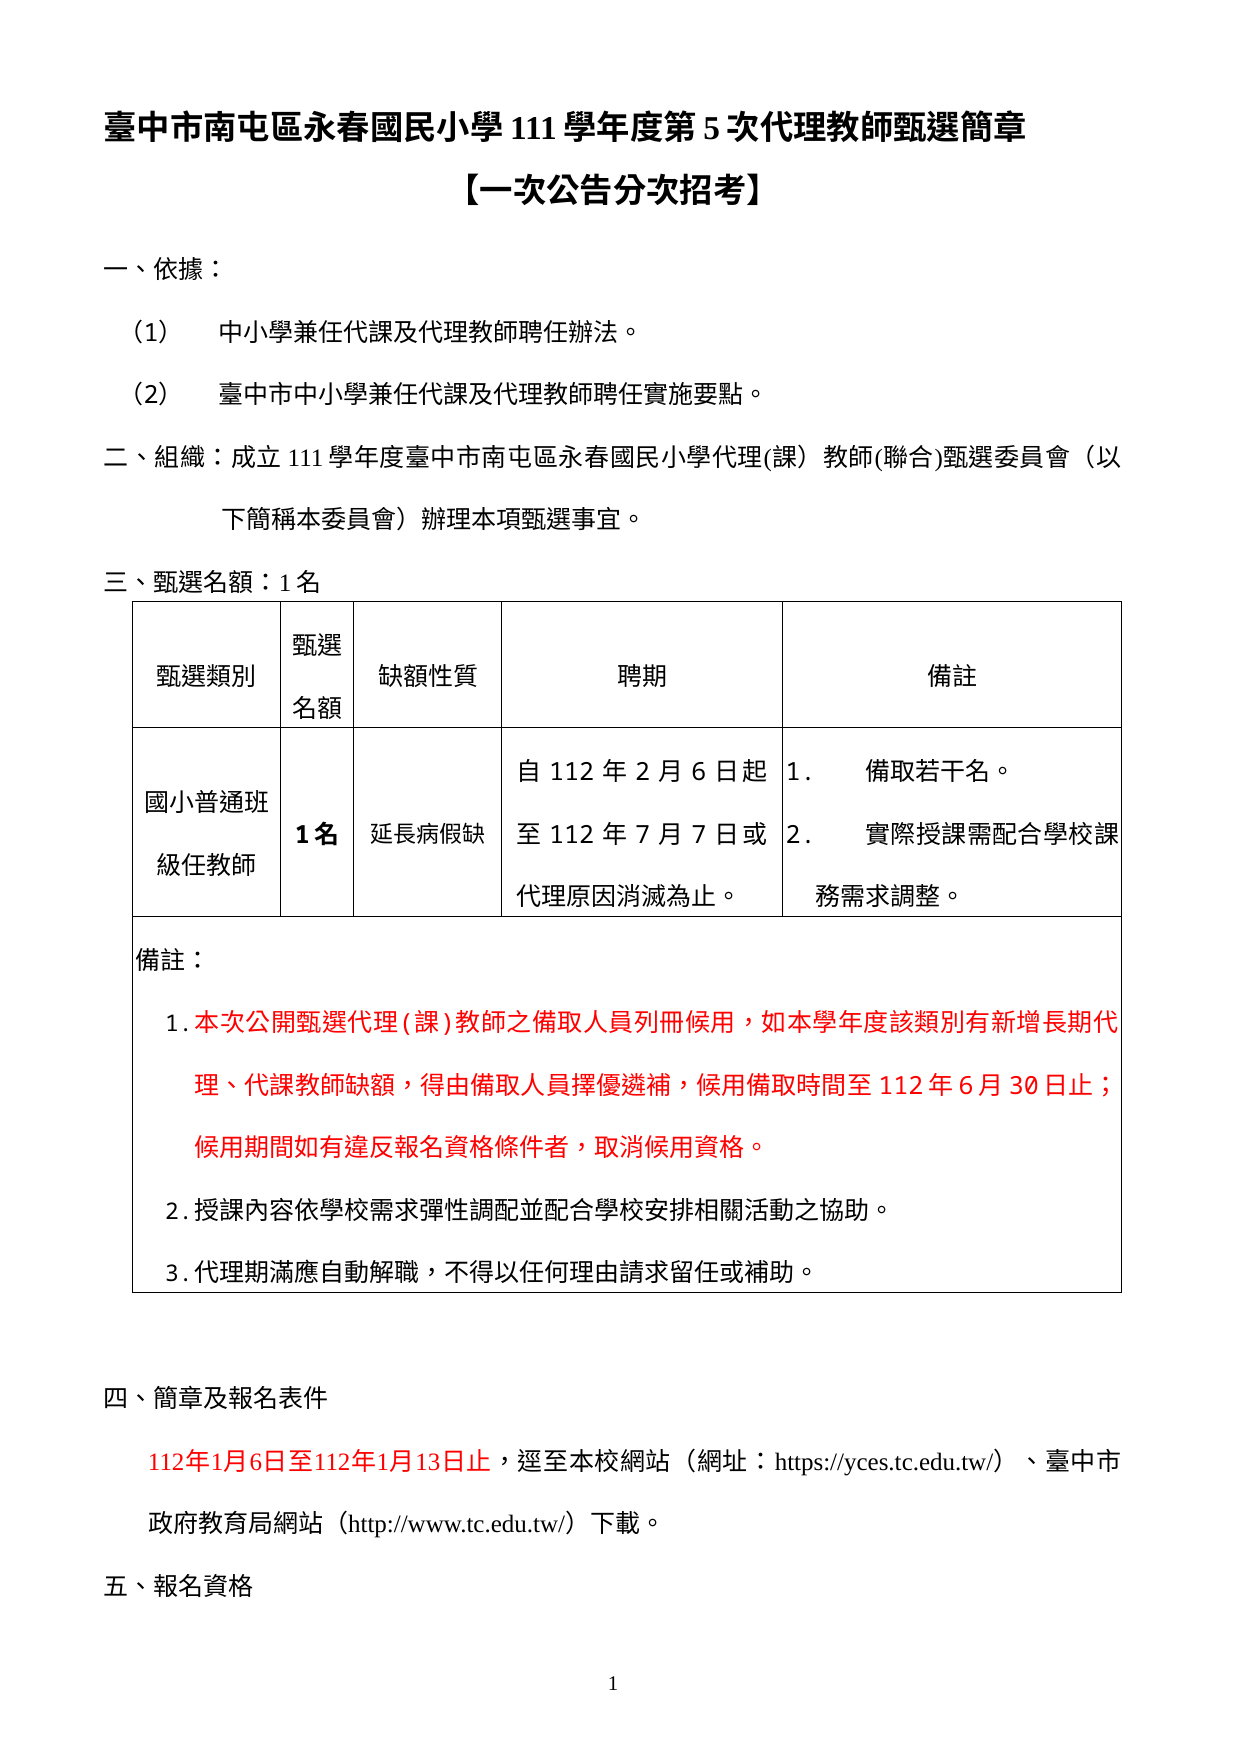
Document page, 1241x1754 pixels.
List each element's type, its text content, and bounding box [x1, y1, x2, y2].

text 【一次公告分次招考】 [103, 146, 1122, 209]
table_cell 備取若干名。 實際授課需配合學校課務需求調整。 [783, 728, 1121, 916]
text 三、甄選名額：1名 [103, 538, 1122, 601]
text 臺中市南屯區永春國民小學111學年度第5次代理教師甄選簡章 [103, 84, 1122, 146]
table_cell 自112年2月6日起至112年7月7日或代理原因消滅為止。 [502, 728, 782, 916]
table_header 聘期 [502, 602, 782, 727]
list 中小學兼任代課及代理教師聘任辦法。 [118, 288, 1122, 351]
text 112年1月6日至112年1月13日止，逕至本校網站（網址：https://yces.tc.edu.tw/）、臺中市政府教育局網站（http://www.tc.edu.tw/）下載。 [148, 1418, 1122, 1543]
table_cell 備註： 本次公開甄選代理(課)教師之備取人員列冊候用，如本學年度該類別有新增長期代理、代課教師缺額，得由備取人員擇優遴補，候用備取時間至112年6月30日止；候用期間如有違反報名資格條件者，取消候用資格。 授課內容依學校需求彈性調配並配合學校安排相關活動之協助。 代理期滿應自動解職，不得以任何理由請求留任或補助。 [133, 917, 1121, 1292]
table_header 備註 [783, 602, 1121, 727]
table_header 甄選 名額 [281, 602, 353, 727]
text 四、簡章及報名表件 [103, 1355, 1122, 1418]
table_header 甄選類別 [133, 602, 280, 727]
list 臺中市中小學兼任代課及代理教師聘任實施要點。 [118, 351, 1122, 413]
text 一、依據： [103, 226, 1122, 288]
table_cell 延長病假缺 [354, 728, 501, 916]
table_cell 國小普通班 級任教師 [133, 728, 280, 916]
table_cell 1名 [281, 728, 353, 916]
table_header 缺額性質 [354, 602, 501, 727]
text 五、報名資格 [103, 1543, 1122, 1605]
text 二、組織：成立111學年度臺中市南屯區永春國民小學代理(課）教師(聯合)甄選委員會（以下簡稱本委員會）辦理本項甄選事宜。 [103, 413, 1122, 538]
